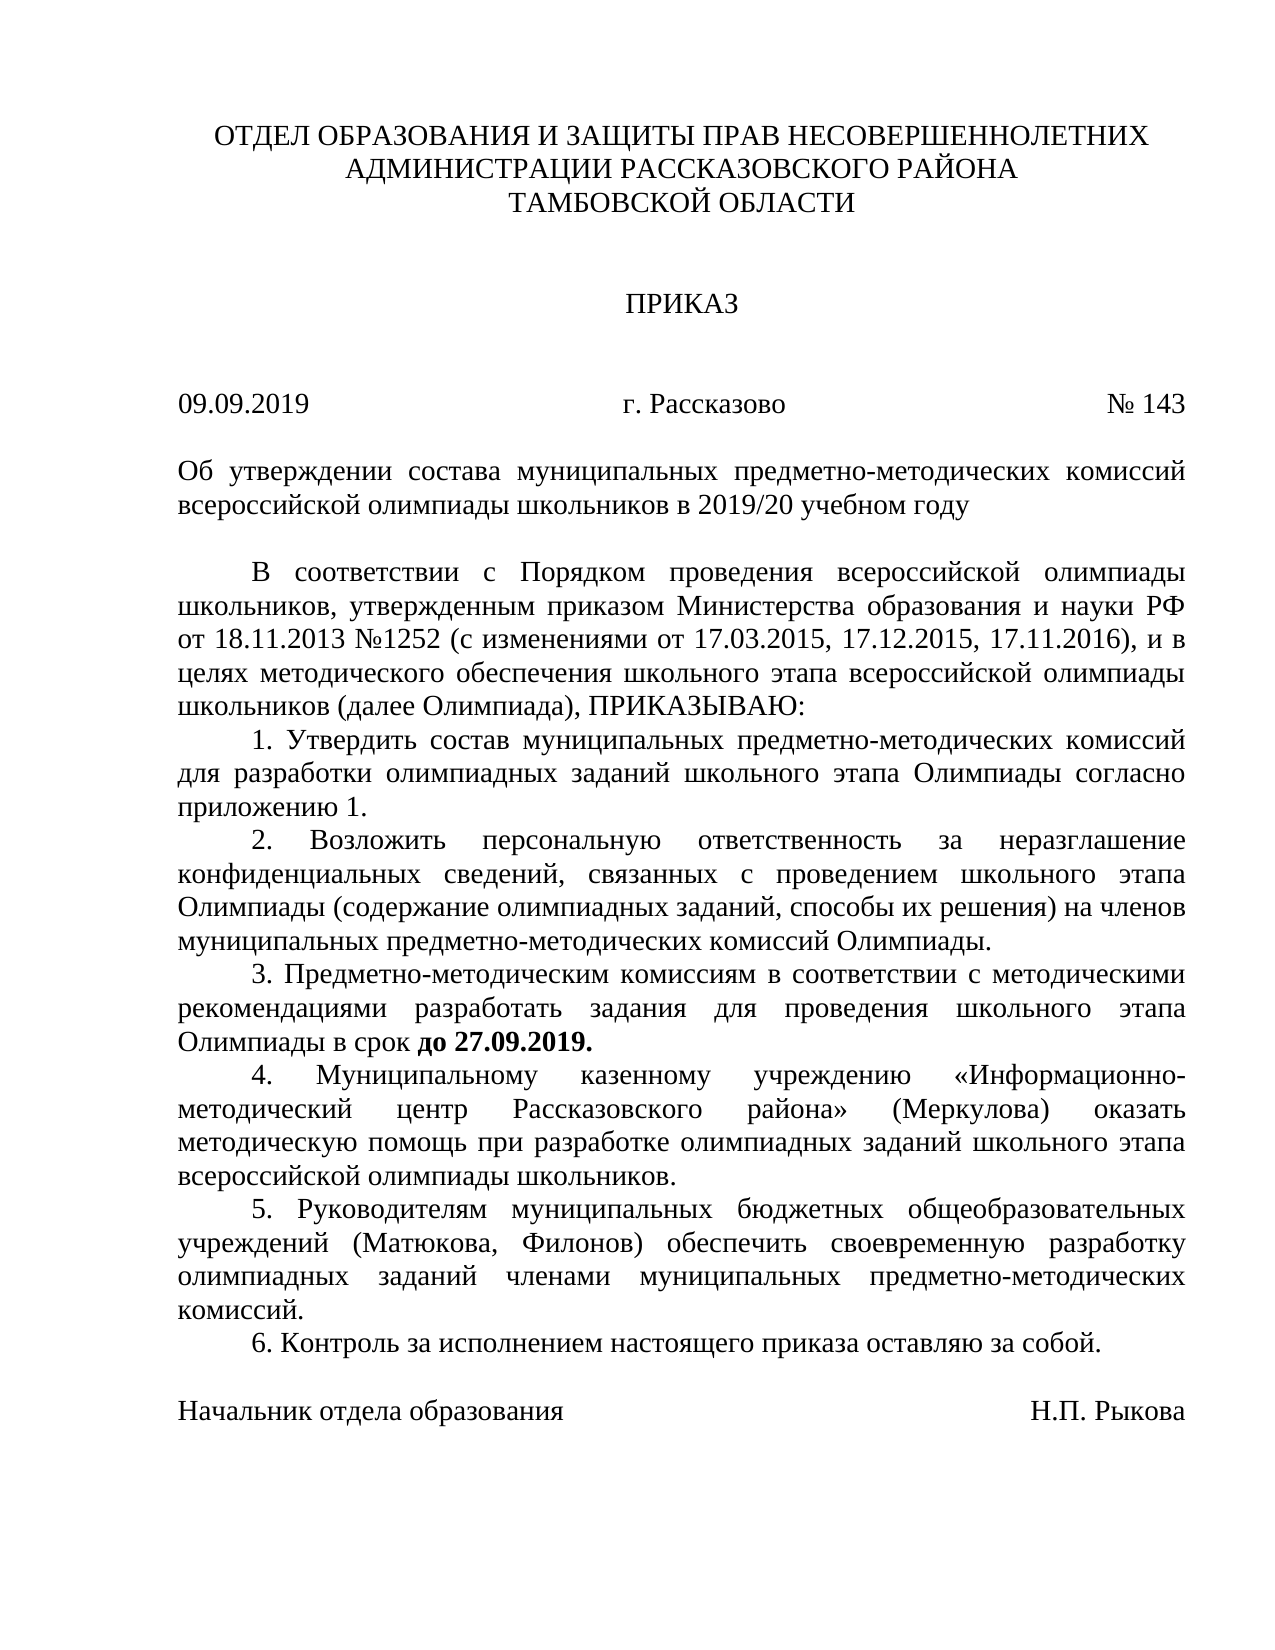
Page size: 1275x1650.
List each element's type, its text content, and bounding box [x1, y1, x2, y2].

text администрации РАССКАЗОВСКОГО РАЙОНА [177, 152, 1186, 185]
text 1. Утвердить состав муниципальных предметно-методических комиссий для разработки олимпиадных заданий школьного этапа Олимпиады согласно приложению 1. [177, 722, 1186, 822]
text Отдел образования И ЗАЩИТЫ ПРАВ НЕСОВЕРШЕННОЛЕТНИХ [177, 118, 1186, 152]
text 4. Муниципальному казенному учреждению «Информационно-методический центр Рассказовского района» (Меркулова) оказать методическую помощь при разработке олимпиадных заданий школьного этапа всероссийской олимпиады школьников. [177, 1057, 1186, 1191]
text 2. Возложить персональную ответственность за неразглашение конфиденциальных сведений, связанных с проведением школьного этапа Олимпиады (содержание олимпиадных заданий, способы их решения) на членов муниципальных предметно-методических комиссий Олимпиады. [177, 822, 1186, 957]
text 5. Руководителям муниципальных бюджетных общеобразовательных учреждений (Матюкова, Филонов) обеспечить своевременную разработку олимпиадных заданий членами муниципальных предметно-методических комиссий. [177, 1191, 1186, 1326]
text Тамбовской области [177, 185, 1186, 219]
text 6. Контроль за исполнением настоящего приказа оставляю за собой. [177, 1326, 1186, 1359]
text 3. Предметно-методическим комиссиям в соответствии с методическими рекомендациями разработать задания для проведения школьного этапа Олимпиады в срок до 27.09.2019. [177, 957, 1186, 1057]
text 09.09.2019 г. Рассказово № 143 [177, 386, 1186, 420]
text В соответствии с Порядком проведения всероссийской олимпиады школьников, утвержденным приказом Министерства образования и науки РФ от 18.11.2013 №1252 (с изменениями от 17.03.2015, 17.12.2015, 17.11.2016), и в целях методического обеспечения школьного этапа всероссийской олимпиады школьников (далее Олимпиада), ПРИКАЗЫВАЮ: [177, 554, 1186, 722]
text ПРИКАЗ [177, 286, 1186, 319]
text Начальник отдела образования Н.П. Рыкова [177, 1393, 1186, 1426]
text Об утверждении состава муниципальных предметно-методических комиссий всероссийской олимпиады школьников в 2019/20 учебном году [177, 453, 1186, 521]
